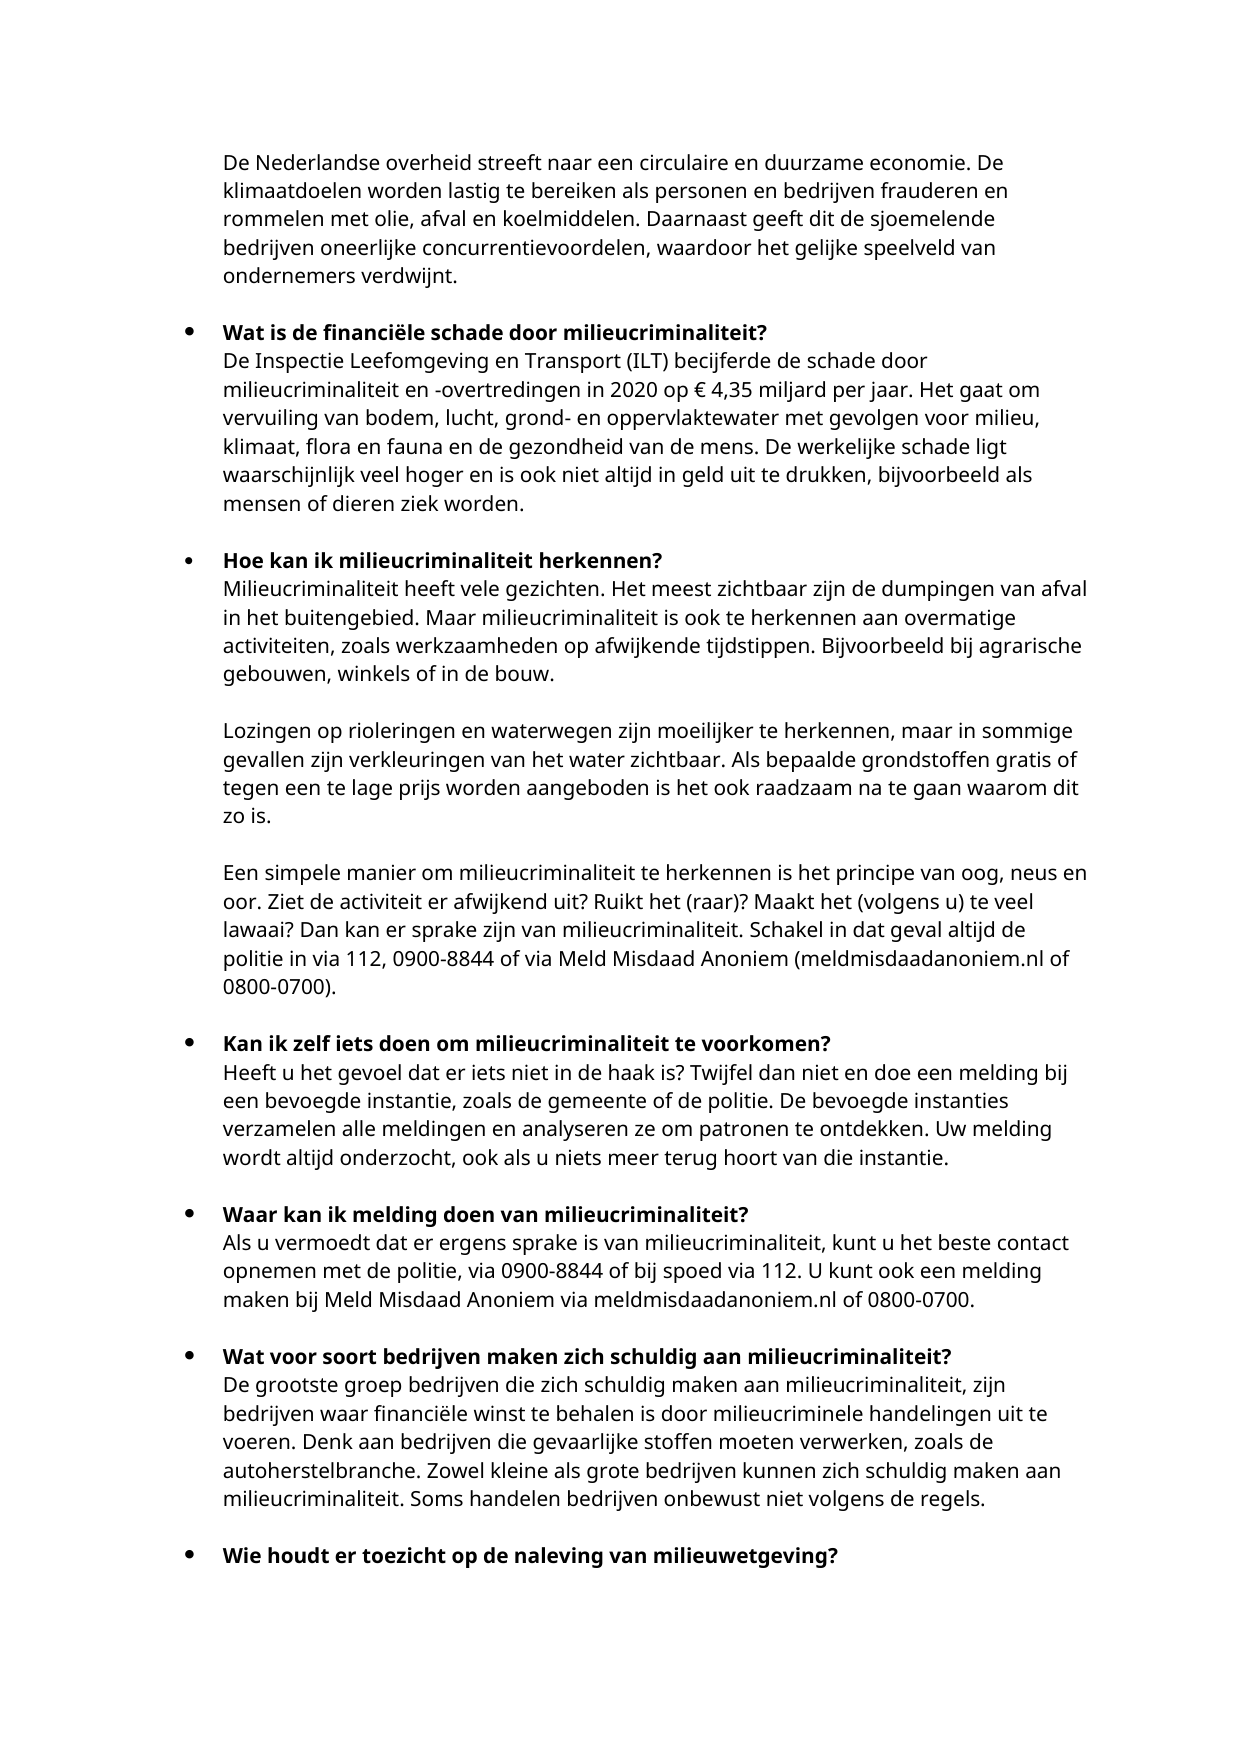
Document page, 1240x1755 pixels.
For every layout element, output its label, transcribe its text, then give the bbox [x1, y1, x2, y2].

list Wat is de financiële schade door milieucriminaliteit? De Inspectie Leefomgeving en Transport (ILT) becijferde de schade door milieucriminaliteit en -overtredingen in 2020 op € 4,35 miljard per jaar. Het gaat om vervuiling van bodem, lucht, grond- en oppervlaktewater met gevolgen voor milieu, klimaat, flora en fauna en de gezondheid van de mens. De werkelijke schade ligt waarschijnlijk veel hoger en is ook niet altijd in geld uit te drukken, bijvoorbeeld als mensen of dieren ziek worden. [185, 318, 1092, 517]
list Hoe kan ik milieucriminaliteit herkennen? [185, 546, 1092, 574]
list Wat voor soort bedrijven maken zich schuldig aan milieucriminaliteit? De grootste groep bedrijven die zich schuldig maken aan milieucriminaliteit, zijn bedrijven waar financiële winst te behalen is door milieucriminele handelingen uit te voeren. Denk aan bedrijven die gevaarlijke stoffen moeten verwerken, zoals de autoherstelbranche. Zowel kleine als grote bedrijven kunnen zich schuldig maken aan milieucriminaliteit. Soms handelen bedrijven onbewust niet volgens de regels. [185, 1342, 1092, 1513]
list Kan ik zelf iets doen om milieucriminaliteit te voorkomen? Heeft u het gevoel dat er iets niet in de haak is? Twijfel dan niet en doe een melding bij een bevoegde instantie, zoals de gemeente of de politie. De bevoegde instanties verzamelen alle meldingen en analyseren ze om patronen te ontdekken. Uw melding wordt altijd onderzocht, ook als u niets meer terug hoort van die instantie. [185, 1029, 1092, 1171]
list De Nederlandse overheid streeft naar een circulaire en duurzame economie. De klimaatdoelen worden lastig te bereiken als personen en bedrijven frauderen en rommelen met olie, afval en koelmiddelen. Daarnaast geeft dit de sjoemelende bedrijven oneerlijke concurrentievoordelen, waardoor het gelijke speelveld van ondernemers verdwijnt. [185, 148, 1092, 290]
list Wie houdt er toezicht op de naleving van milieuwetgeving? [185, 1541, 1092, 1569]
list Waar kan ik melding doen van milieucriminaliteit? Als u vermoedt dat er ergens sprake is van milieucriminaliteit, kunt u het beste contact opnemen met de politie, via 0900-8844 of bij spoed via 112. U kunt ook een melding maken bij Meld Misdaad Anoniem via meldmisdaadanoniem.nl of 0800-0700. [185, 1200, 1092, 1313]
text Milieucriminaliteit heeft vele gezichten. Het meest zichtbaar zijn de dumpingen van afval in het buitengebied. Maar milieucriminaliteit is ook te herkennen aan overmatige activiteiten, zoals werkzaamheden op afwijkende tijdstippen. Bijvoorbeeld bij agrarische gebouwen, winkels of in de bouw. Lozingen op rioleringen en waterwegen zijn moeilijker te herkennen, maar in sommige gevallen zijn verkleuringen van het water zichtbaar. Als bepaalde grondstoffen gratis of tegen een te lage prijs worden aangeboden is het ook raadzaam na te gaan waarom dit zo is. Een simpele manier om milieucriminaliteit te herkennen is het principe van oog, neus en oor. Ziet de activiteit er afwijkend uit? Ruikt het (raar)? Maakt het (volgens u) te veel lawaai? Dan kan er sprake zijn van milieucriminaliteit. Schakel in dat geval altijd de politie in via 112, 0900-8844 of via Meld Misdaad Anoniem (meldmisdaadanoniem.nl of 0800-0700). [223, 574, 1092, 1001]
